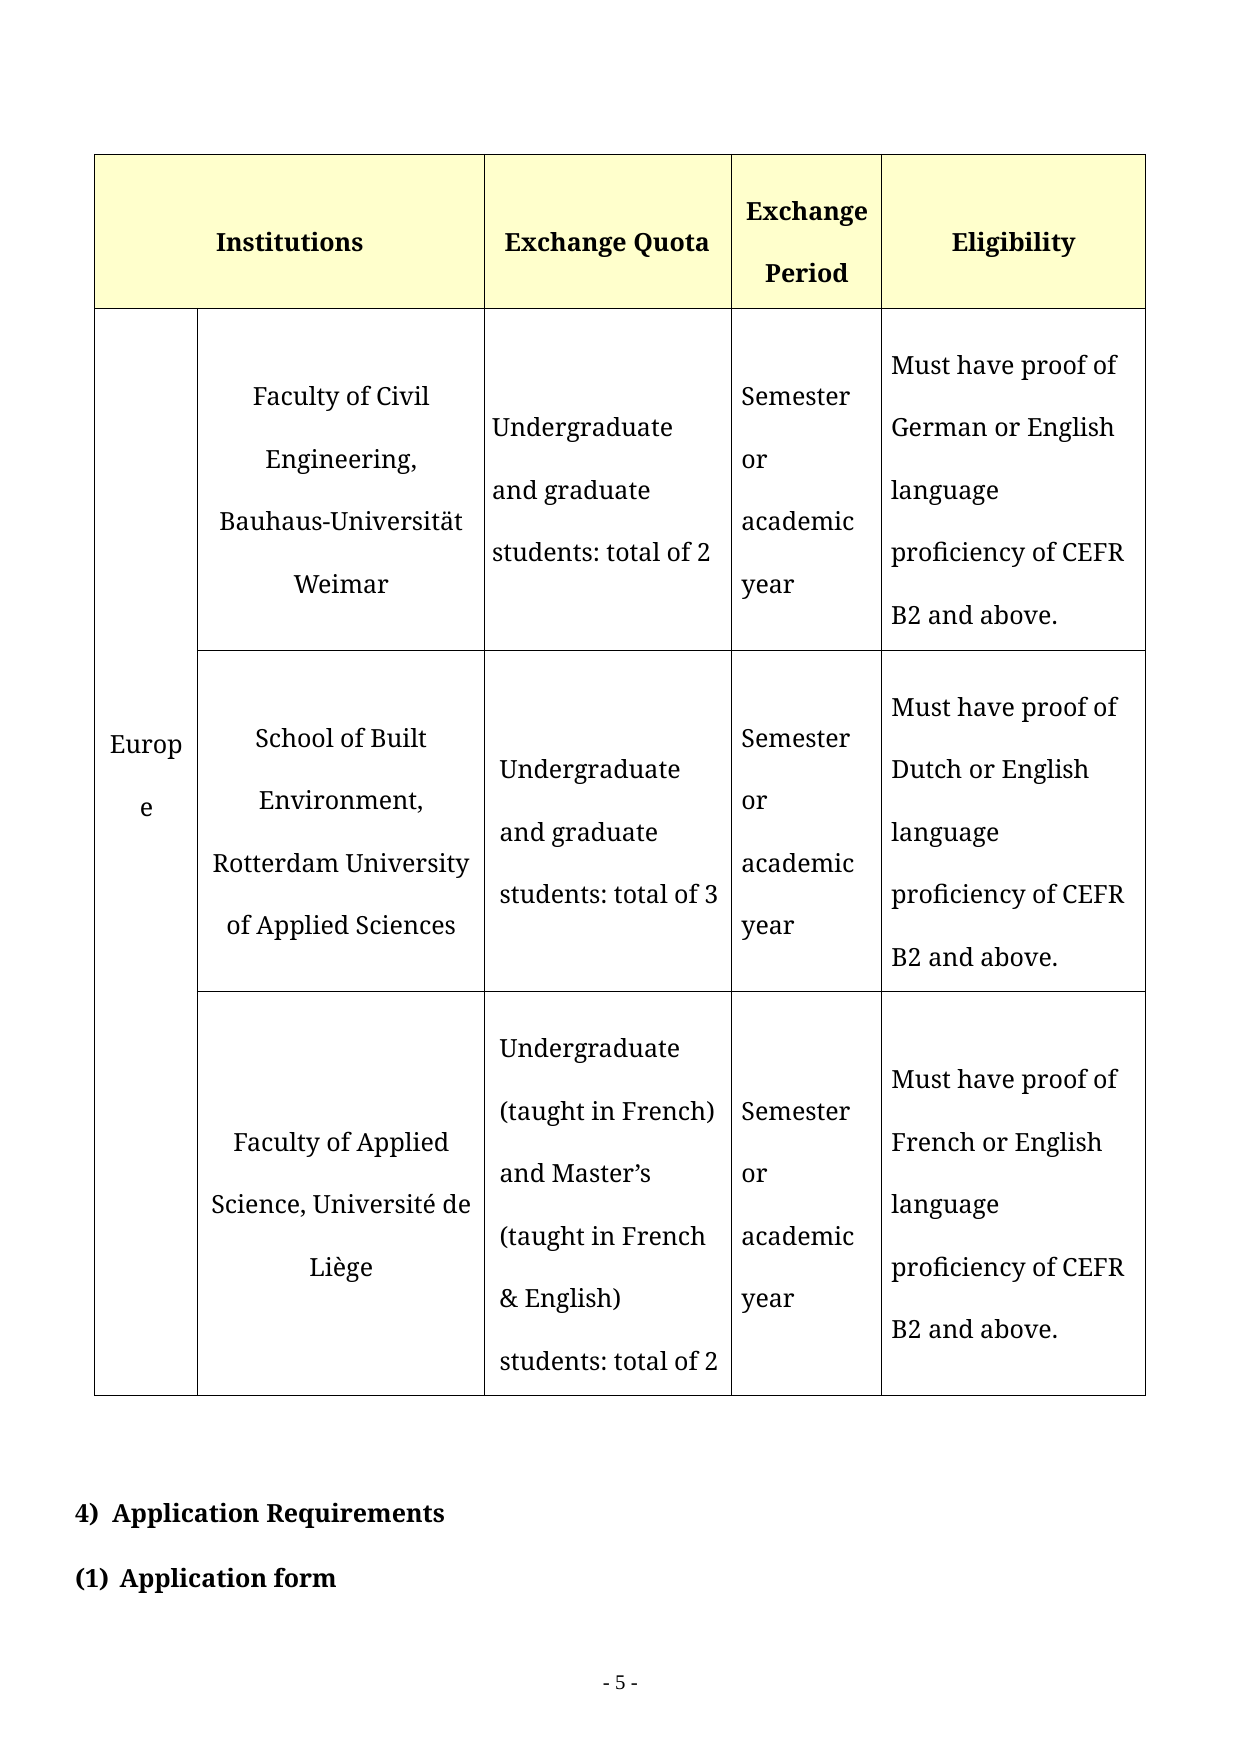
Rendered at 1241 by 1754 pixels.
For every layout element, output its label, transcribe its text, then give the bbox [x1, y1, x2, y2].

table_cell Semester or academic year [732, 651, 881, 991]
list Application form [75, 1536, 1165, 1598]
table_cell Europe [95, 309, 197, 1395]
table_header Exchange Period [732, 155, 881, 308]
text 4) Application Requirements [75, 1496, 1165, 1530]
table_header Exchange Quota [485, 155, 731, 308]
table_cell Must have proof of French or English language proficiency of CEFR B2 and above. [882, 992, 1145, 1395]
table_header Institutions [95, 155, 484, 308]
table_cell School of Built Environment, Rotterdam University of Applied Sciences [198, 651, 484, 991]
table_cell Semester or academic year [732, 309, 881, 649]
table_cell Undergraduate and graduate students: total of 2 [485, 309, 731, 649]
table_cell Undergraduate (taught in French) and Master’s (taught in French & English) students: total of 2 [485, 992, 731, 1395]
table_header Eligibility [882, 155, 1145, 308]
table_cell Undergraduate and graduate students: total of 3 [485, 651, 731, 991]
table_cell Faculty of Civil Engineering, Bauhaus-Universität Weimar [198, 309, 484, 649]
table_cell Must have proof of Dutch or English language proficiency of CEFR B2 and above. [882, 651, 1145, 991]
table_cell Must have proof of German or English language proficiency of CEFR B2 and above. [882, 309, 1145, 649]
table_cell Semester or academic year [732, 992, 881, 1395]
table_cell Faculty of Applied Science, Université de Liège [198, 992, 484, 1395]
